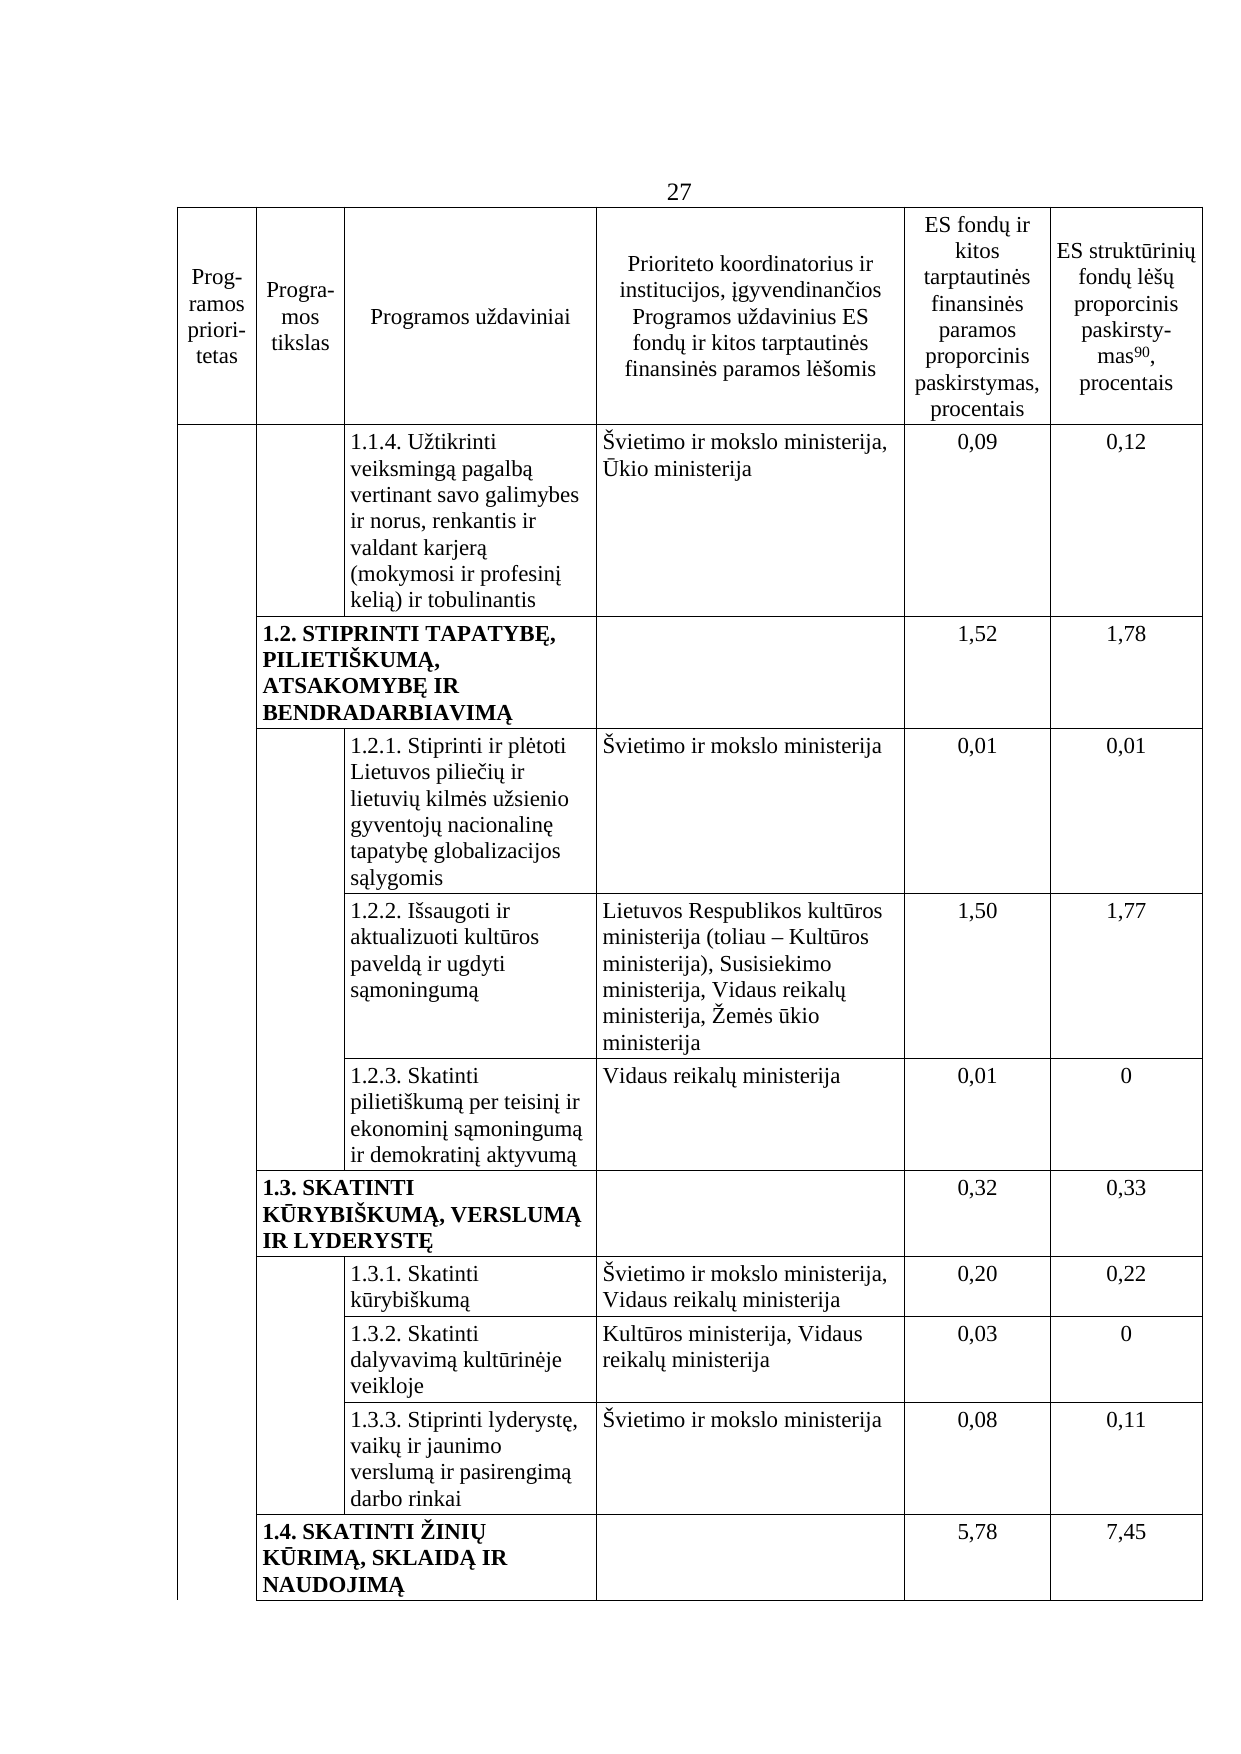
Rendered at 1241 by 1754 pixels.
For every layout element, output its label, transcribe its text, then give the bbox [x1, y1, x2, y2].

table_cell [178, 425, 256, 728]
table_cell [257, 1257, 344, 1316]
table_cell 1,77 [1051, 894, 1202, 1058]
table_cell 1.1.4. Užtikrinti veiksmingą pagalbą vertinant savo galimybes ir norus, renkantis ir valdant karjerą (mokymosi ir profesinį kelią) ir tobulinantis [345, 425, 596, 616]
table_cell 1.2. STIPRINTI TAPATYBĘ, PILIETIŠKUMĄ, ATSAKOMYBĘ IR BENDRADARBIAVIMĄ [257, 617, 596, 728]
table_cell 0,01 [1051, 729, 1202, 893]
table_cell 1.2.2. Išsaugoti ir aktualizuoti kultūros paveldą ir ugdyti sąmoningumą [345, 894, 596, 1058]
table_cell 1,50 [905, 894, 1050, 1058]
table_cell 0,22 [1051, 1257, 1202, 1316]
table_cell 0,08 [905, 1403, 1050, 1514]
table_cell 0,03 [905, 1317, 1050, 1402]
table_cell 0,20 [905, 1257, 1050, 1316]
table_cell 1.3.2. Skatinti dalyvavimą kultūrinėje veikloje [345, 1317, 596, 1402]
table_header Prioriteto koordinatorius ir institucijos, įgyvendinančios Programos uždavinius ES fondų ir kitos tarptautinės finansinės paramos lėšomis [597, 208, 904, 424]
table_cell [257, 1402, 344, 1514]
table_cell [257, 729, 344, 1170]
table_cell 1.3.3. Stiprinti lyderystę, vaikų ir jaunimo verslumą ir pasirengimą darbo rinkai [345, 1403, 596, 1514]
table_cell 0,11 [1051, 1403, 1202, 1514]
table_cell Švietimo ir mokslo ministerija, Ūkio ministerija [597, 425, 904, 616]
table_cell 1.2.3. Skatinti pilietiškumą per teisinį ir ekonominį sąmoningumą ir demokratinį aktyvumą [345, 1059, 596, 1170]
table_cell 1,52 [905, 617, 1050, 728]
table_cell 1.4. SKATINTI ŽINIŲ KŪRIMĄ, SKLAIDĄ IR NAUDOJIMĄ [257, 1515, 596, 1600]
table_cell 1.3. SKATINTI KŪRYBIŠKUMĄ, VERSLUMĄ IR LYDERYSTĘ [257, 1171, 596, 1256]
table_cell 0,01 [905, 729, 1050, 893]
table_cell [178, 1316, 256, 1402]
table_cell [597, 617, 904, 728]
table_cell 1.3.1. Skatinti kūrybiškumą [345, 1257, 596, 1316]
table_header Progra-mos tikslas [257, 208, 344, 424]
table_cell 7,45 [1051, 1515, 1202, 1600]
table_cell [257, 425, 344, 616]
table_cell Kultūros ministerija, Vidaus reikalų ministerija [597, 1317, 904, 1402]
table_cell Lietuvos Respublikos kultūros ministerija (toliau – Kultūros ministerija), Susisiekimo ministerija, Vidaus reikalų ministerija, Žemės ūkio ministerija [597, 894, 904, 1058]
table_header Prog-ramos priori-tetas [178, 208, 256, 424]
table_cell 1,78 [1051, 617, 1202, 728]
table_cell 0,12 [1051, 425, 1202, 616]
table_cell 0,01 [905, 1059, 1050, 1170]
table_cell [178, 1170, 256, 1256]
table_header Programos uždaviniai [345, 208, 596, 424]
table_cell 0,33 [1051, 1171, 1202, 1256]
table_cell [178, 1256, 256, 1316]
table_cell 0,09 [905, 425, 1050, 616]
table_cell [178, 1514, 256, 1600]
table_cell [178, 728, 256, 1170]
table_cell Švietimo ir mokslo ministerija, Vidaus reikalų ministerija [597, 1257, 904, 1316]
table_cell 0 [1051, 1317, 1202, 1402]
table_cell [257, 1316, 344, 1402]
table_header ES struktūrinių fondų lėšų proporcinis paskirsty-mas90, procentais [1051, 208, 1202, 424]
table_cell 5,78 [905, 1515, 1050, 1600]
table_cell [178, 1402, 256, 1514]
table_cell Švietimo ir mokslo ministerija [597, 1403, 904, 1514]
table_cell 0 [1051, 1059, 1202, 1170]
table_cell Vidaus reikalų ministerija [597, 1059, 904, 1170]
table_cell [597, 1515, 904, 1600]
table_cell 0,32 [905, 1171, 1050, 1256]
table_cell Švietimo ir mokslo ministerija [597, 729, 904, 893]
table_cell [597, 1171, 904, 1256]
table_cell 1.2.1. Stiprinti ir plėtoti Lietuvos piliečių ir lietuvių kilmės užsienio gyventojų nacionalinę tapatybę globalizacijos sąlygomis [345, 729, 596, 893]
table_header ES fondų ir kitos tarptautinės finansinės paramos proporcinis paskirstymas, procentais [905, 208, 1050, 424]
